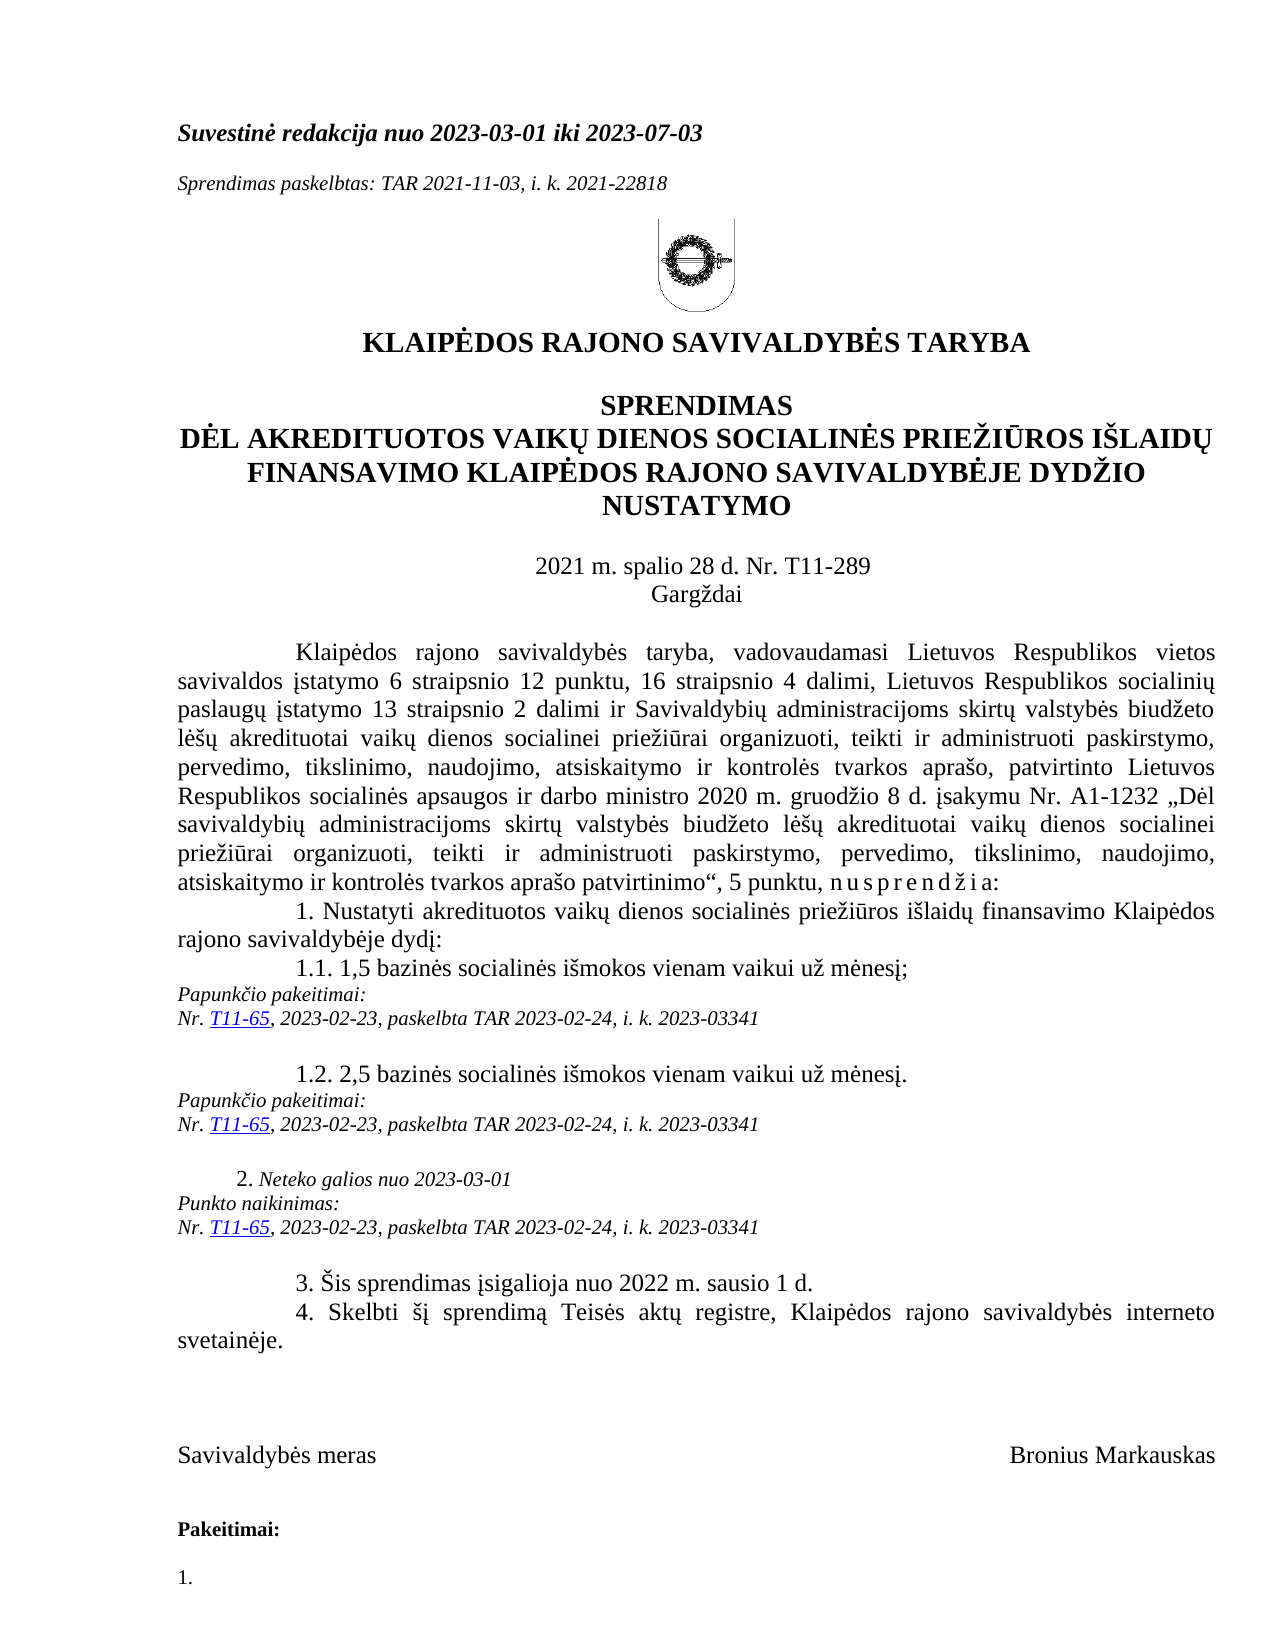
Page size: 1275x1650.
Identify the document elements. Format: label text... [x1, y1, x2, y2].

text KLAIPĖDOS RAJONO savivaldybės taryba [177, 326, 1216, 359]
text Pakeitimai: [177, 1517, 1216, 1541]
text 2. Neteko galios nuo 2023-03-01 [177, 1164, 1216, 1191]
text SPRENDIMAS [177, 388, 1216, 421]
text Klaipėdos rajono savivaldybės taryba, vadovaudamasi Lietuvos Respublikos vietos savivaldos įstatymo 6 straipsnio 12 punktu, 16 straipsnio 4 dalimi, Lietuvos Respublikos socialinių paslaugų įstatymo 13 straipsnio 2 dalimi ir Savivaldybių administracijoms skirtų valstybės biudžeto lėšų akredituotai vaikų dienos socialinei priežiūrai organizuoti, teikti ir administruoti paskirstymo, pervedimo, tikslinimo, naudojimo, atsiskaitymo ir kontrolės tvarkos aprašo, patvirtinto Lietuvos Respublikos socialinės apsaugos ir darbo ministro 2020 m. gruodžio 8 d. įsakymu Nr. A1-1232 „Dėl savivaldybių administracijoms skirtų valstybės biudžeto lėšų akredituotai vaikų dienos socialinei priežiūrai organizuoti, teikti ir administruoti paskirstymo, pervedimo, tikslinimo, naudojimo, atsiskaitymo ir kontrolės tvarkos aprašo patvirtinimo“, 5 punktu, nusprendžia: [177, 637, 1216, 896]
text 2021 m. spalio 28 d. Nr. T11-289 [177, 551, 1216, 579]
text 1.1. 1,5 bazinės socialinės išmokos vienam vaikui už mėnesį; [177, 953, 1216, 982]
text 4. Skelbti šį sprendimą Teisės aktų registre, Klaipėdos rajono savivaldybės interneto svetainėje. [177, 1297, 1216, 1354]
text DĖL AKREDITUOTOS VAIKŲ DIENOS SOCIALINĖS PRIEŽIŪROS IŠLAIDŲ FINANSAVIMO KLAIPĖDOS RAJONO SAVIVALDYBĖJE DYDŽIO NUSTATYMO [177, 421, 1216, 522]
text Gargždai [177, 579, 1216, 608]
text Papunkčio pakeitimai: [177, 1088, 1216, 1112]
text Nr. T11-65, 2023-02-23, paskelbta TAR 2023-02-24, i. k. 2023-03341 [177, 1215, 1216, 1239]
text Nr. T11-65, 2023-02-23, paskelbta TAR 2023-02-24, i. k. 2023-03341 [177, 1112, 1216, 1136]
text Suvestinė redakcija nuo 2023-03-01 iki 2023-07-03 [177, 118, 1216, 147]
text Papunkčio pakeitimai: [177, 982, 1216, 1006]
text Punkto naikinimas: [177, 1191, 1216, 1215]
text Savivaldybės meras Bronius Markauskas [177, 1440, 1216, 1469]
text Sprendimas paskelbtas: TAR 2021-11-03, i. k. 2021-22818 [177, 171, 1216, 195]
text 1. Nustatyti akredituotos vaikų dienos socialinės priežiūros išlaidų finansavimo Klaipėdos rajono savivaldybėje dydį: [177, 896, 1216, 953]
text Nr. T11-65, 2023-02-23, paskelbta TAR 2023-02-24, i. k. 2023-03341 [177, 1006, 1216, 1030]
text 1. [177, 1565, 1216, 1589]
text 1.2. 2,5 bazinės socialinės išmokos vienam vaikui už mėnesį. [177, 1059, 1216, 1088]
text 3. Šis sprendimas įsigalioja nuo 2022 m. sausio 1 d. [177, 1268, 1216, 1297]
